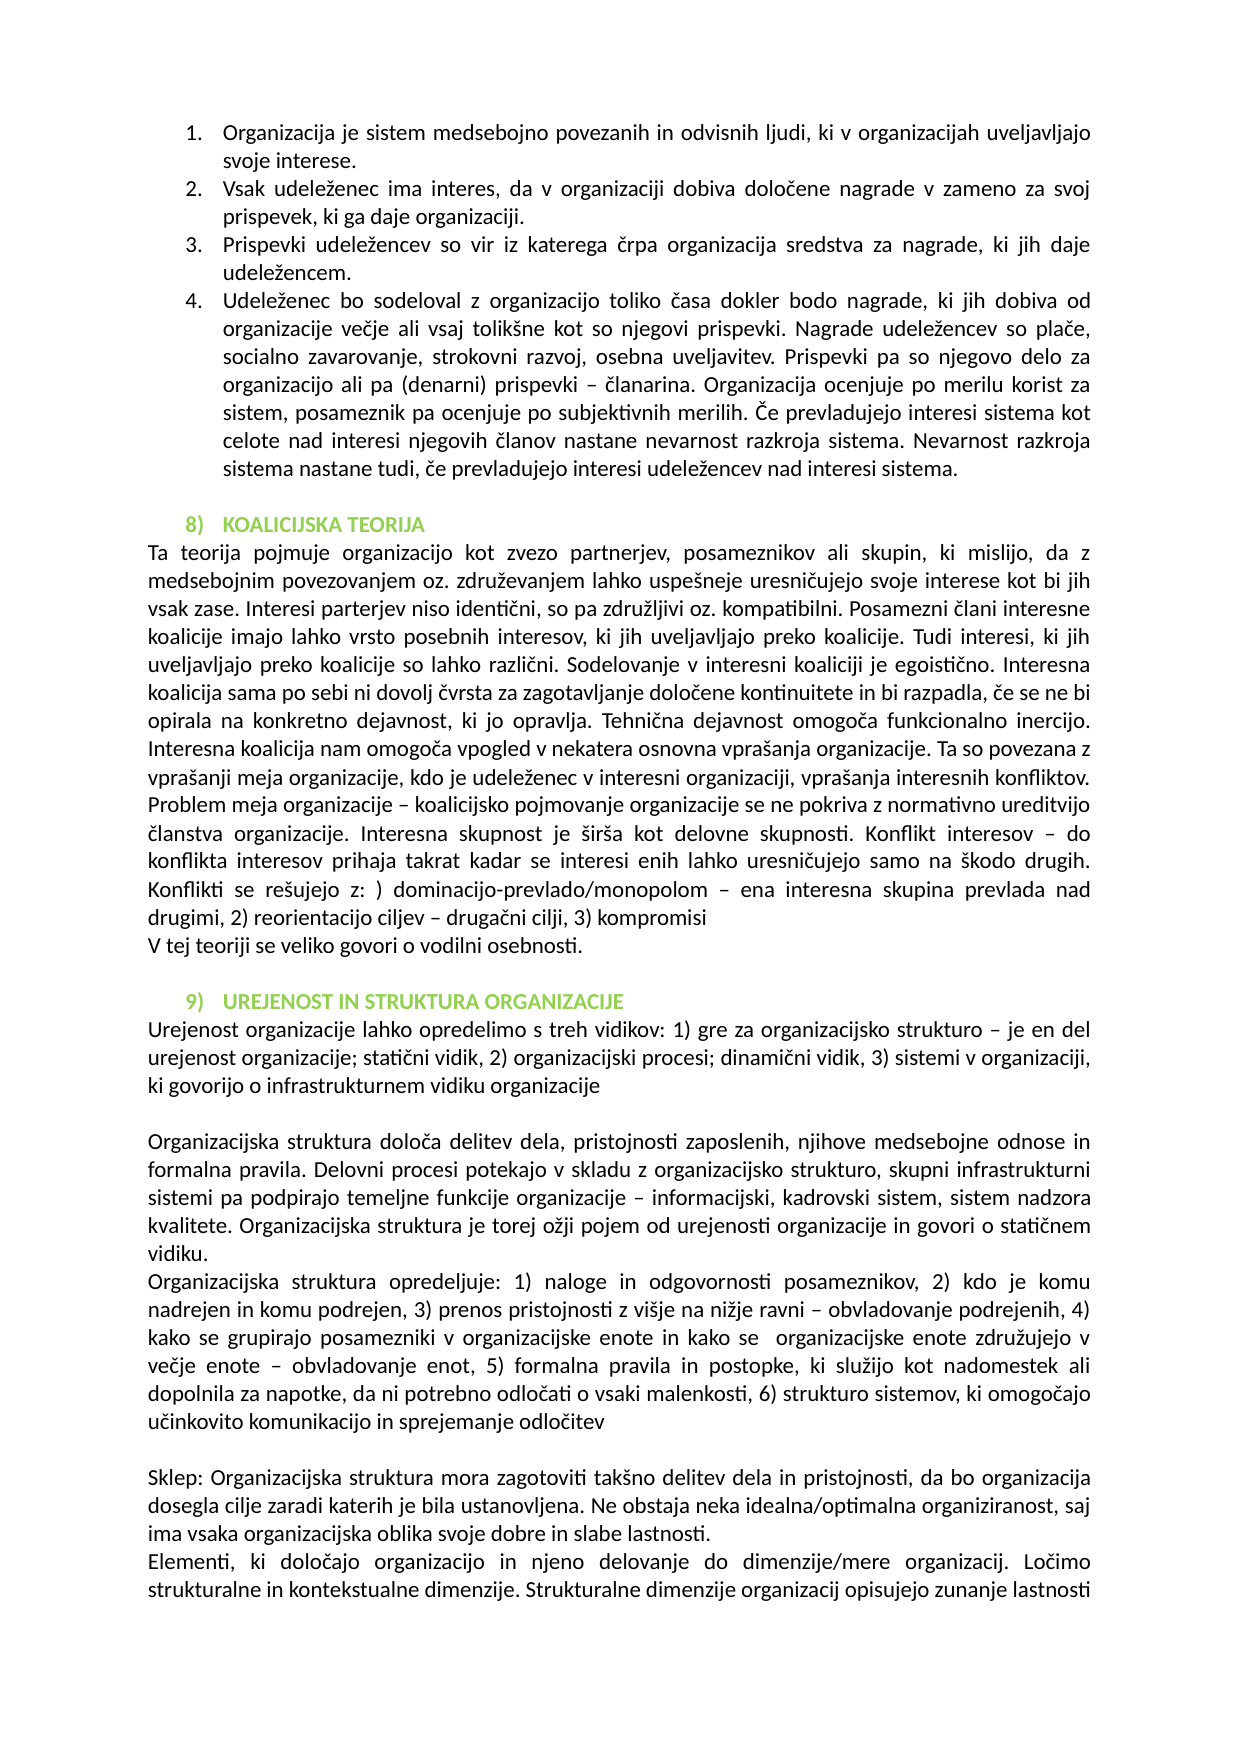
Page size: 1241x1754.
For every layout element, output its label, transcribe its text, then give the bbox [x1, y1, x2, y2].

text Organizacijska struktura določa delitev dela, pristojnosti zaposlenih, njihove medsebojne odnose in formalna pravila. Delovni procesi potekajo v skladu z organizacijsko strukturo, skupni infrastrukturni sistemi pa podpirajo temeljne funkcije organizacije – informacijski, kadrovski sistem, sistem nadzora kvalitete. Organizacijska struktura je torej ožji pojem od urejenosti organizacije in govori o statičnem vidiku. [148, 1127, 1092, 1267]
list Udeleženec bo sodeloval z organizacijo toliko časa dokler bodo nagrade, ki jih dobiva od organizacije večje ali vsaj tolikšne kot so njegovi prispevki. Nagrade udeležencev so plače, socialno zavarovanje, strokovni razvoj, osebna uveljavitev. Prispevki pa so njegovo delo za organizacijo ali pa (denarni) prispevki – članarina. Organizacija ocenjuje po merilu korist za sistem, posameznik pa ocenjuje po subjektivnih merilih. Če prevladujejo interesi sistema kot celote nad interesi njegovih članov nastane nevarnost razkroja sistema. Nevarnost razkroja sistema nastane tudi, če prevladujejo interesi udeležencev nad interesi sistema. [185, 286, 1092, 482]
list KOALICIJSKA TEORIJA [185, 510, 1092, 538]
text Elementi, ki določajo organizacijo in njeno delovanje do dimenzije/mere organizacij. Ločimo strukturalne in kontekstualne dimenzije. Strukturalne dimenzije organizacij opisujejo zunanje lastnosti [148, 1547, 1092, 1603]
text Organizacijska struktura opredeljuje: 1) naloge in odgovornosti posameznikov, 2) kdo je komu nadrejen in komu podrejen, 3) prenos pristojnosti z višje na nižje ravni – obvladovanje podrejenih, 4) kako se grupirajo posamezniki v organizacijske enote in kako se organizacijske enote združujejo v večje enote – obvladovanje enot, 5) formalna pravila in postopke, ki služijo kot nadomestek ali dopolnila za napotke, da ni potrebno odločati o vsaki malenkosti, 6) strukturo sistemov, ki omogočajo učinkovito komunikacijo in sprejemanje odločitev [148, 1267, 1092, 1435]
list Vsak udeleženec ima interes, da v organizaciji dobiva določene nagrade v zameno za svoj prispevek, ki ga daje organizaciji. [185, 174, 1092, 230]
text Sklep: Organizacijska struktura mora zagotoviti takšno delitev dela in pristojnosti, da bo organizacija dosegla cilje zaradi katerih je bila ustanovljena. Ne obstaja neka idealna/optimalna organiziranost, saj ima vsaka organizacijska oblika svoje dobre in slabe lastnosti. [148, 1463, 1092, 1547]
text Ta teorija pojmuje organizacijo kot zvezo partnerjev, posameznikov ali skupin, ki mislijo, da z medsebojnim povezovanjem oz. združevanjem lahko uspešneje uresničujejo svoje interese kot bi jih vsak zase. Interesi parterjev niso identični, so pa združljivi oz. kompatibilni. Posamezni člani interesne koalicije imajo lahko vrsto posebnih interesov, ki jih uveljavljajo preko koalicije. Tudi interesi, ki jih uveljavljajo preko koalicije so lahko različni. Sodelovanje v interesni koaliciji je egoistično. Interesna koalicija sama po sebi ni dovolj čvrsta za zagotavljanje določene kontinuitete in bi razpadla, če se ne bi opirala na konkretno dejavnost, ki jo opravlja. Tehnična dejavnost omogoča funkcionalno inercijo. Interesna koalicija nam omogoča vpogled v nekatera osnovna vprašanja organizacije. Ta so povezana z vprašanji meja organizacije, kdo je udeleženec v interesni organizaciji, vprašanja interesnih konfliktov. Problem meja organizacije – koalicijsko pojmovanje organizacije se ne pokriva z normativno ureditvijo članstva organizacije. Interesna skupnost je širša kot delovne skupnosti. Konflikt interesov – do konflikta interesov prihaja takrat kadar se interesi enih lahko uresničujejo samo na škodo drugih. Konflikti se rešujejo z: ) dominacijo-prevlado/monopolom – ena interesna skupina prevlada nad drugimi, 2) reorientacijo ciljev – drugačni cilji, 3) kompromisi [148, 538, 1092, 931]
text Urejenost organizacije lahko opredelimo s treh vidikov: 1) gre za organizacijsko strukturo – je en del urejenost organizacije; statični vidik, 2) organizacijski procesi; dinamični vidik, 3) sistemi v organizaciji, ki govorijo o infrastrukturnem vidiku organizacije [148, 1015, 1092, 1099]
text V tej teoriji se veliko govori o vodilni osebnosti. [148, 931, 1092, 959]
list UREJENOST IN STRUKTURA ORGANIZACIJE [185, 987, 1092, 1015]
list Organizacija je sistem medsebojno povezanih in odvisnih ljudi, ki v organizacijah uveljavljajo svoje interese. [185, 118, 1092, 174]
list Prispevki udeležencev so vir iz katerega črpa organizacija sredstva za nagrade, ki jih daje udeležencem. [185, 230, 1092, 286]
